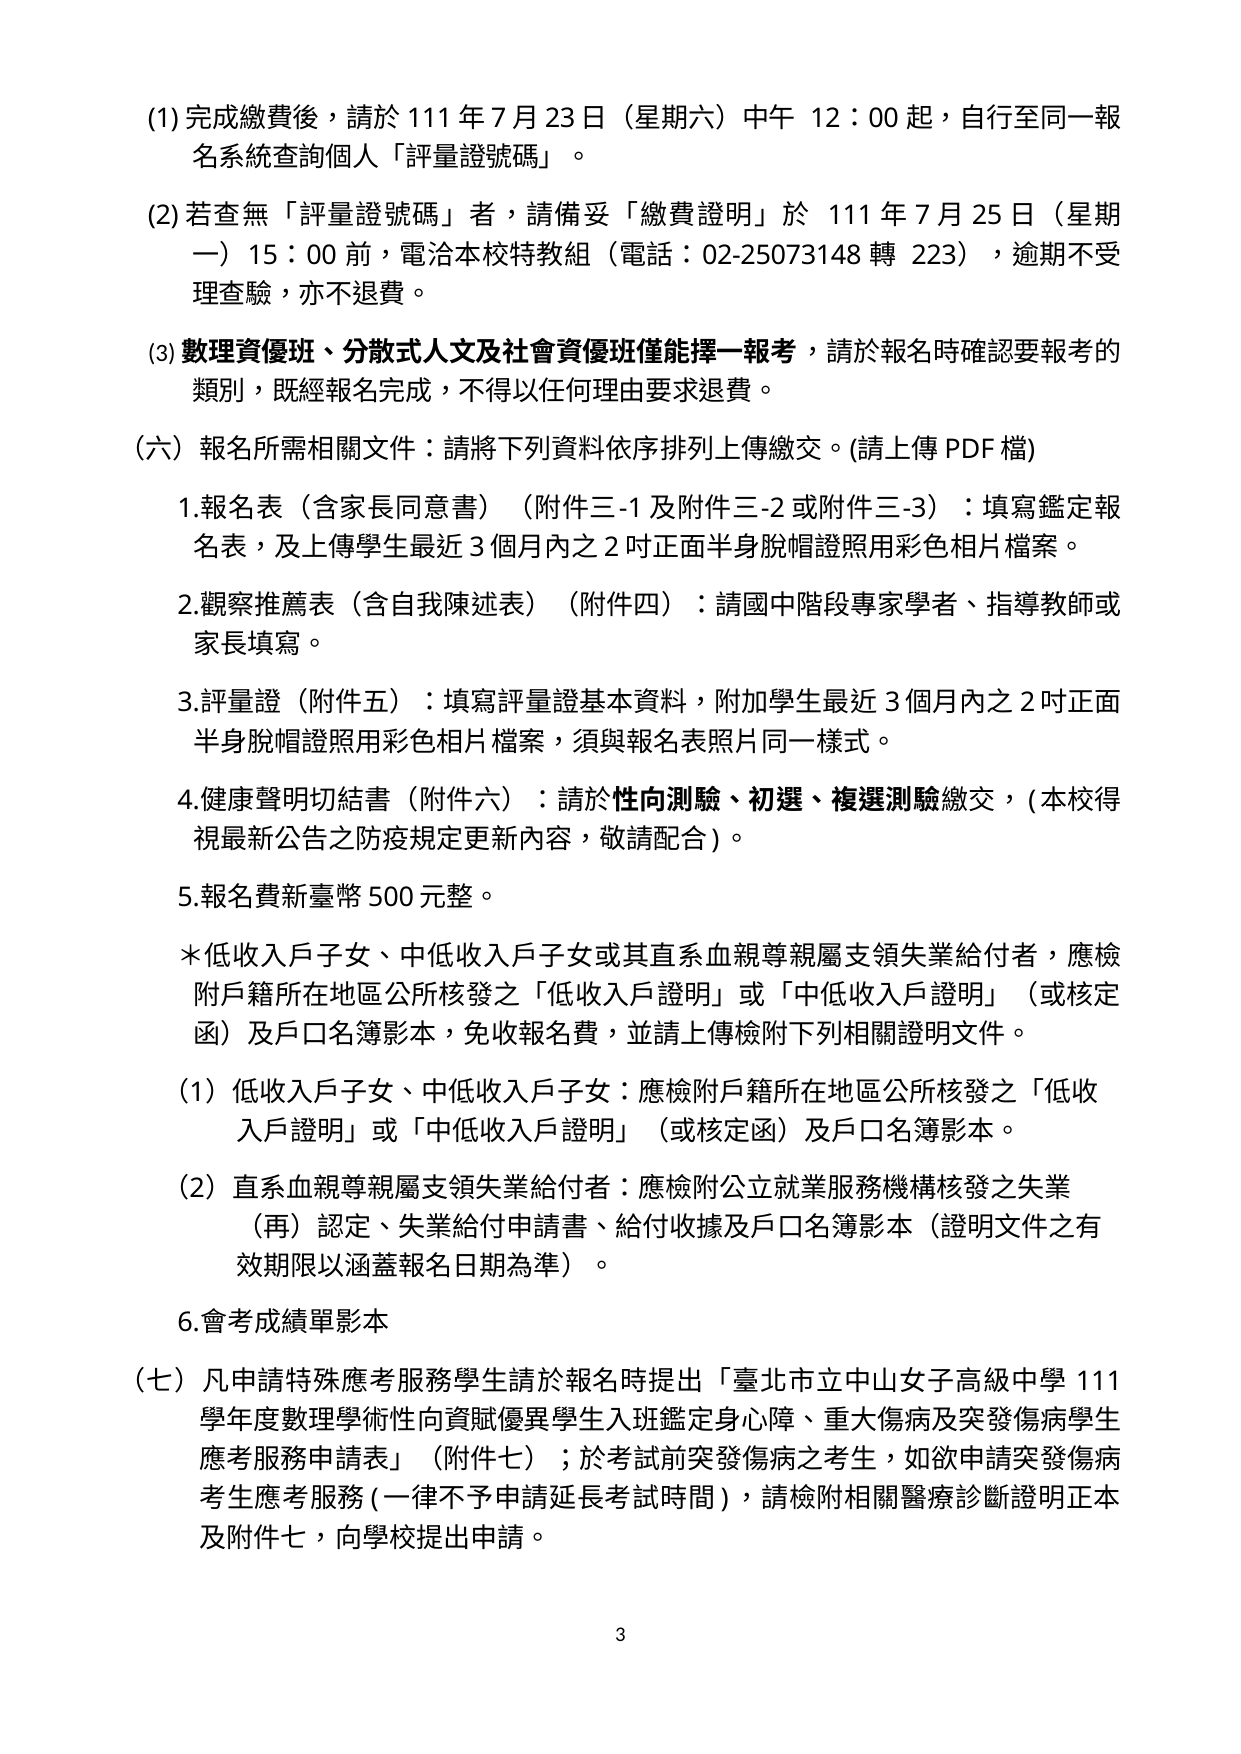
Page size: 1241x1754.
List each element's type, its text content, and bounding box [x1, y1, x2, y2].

text （六）報名所需相關文件：請將下列資料依序排列上傳繳交。(請上傳PDF檔) [118, 427, 1122, 467]
text 5.報名費新臺幣500元整。 [177, 875, 1122, 915]
text （2）直系血親尊親屬支領失業給付者：應檢附公立就業服務機構核發之失業（再）認定、失業給付申請書、給付收據及戶口名簿影本（證明文件之有效期限以涵蓋報名日期為準）。 [162, 1166, 1122, 1283]
text 6.會考成績單影本 [177, 1300, 1122, 1340]
text 2.觀察推薦表（含自我陳述表）（附件四）：請國中階段專家學者、指導教師或家長填寫。 [177, 583, 1122, 662]
text ＊低收入戶子女、中低收入戶子女或其直系血親尊親屬支領失業給付者，應檢附戶籍所在地區公所核發之「低收入戶證明」或「中低收入戶證明」（或核定函）及戶口名簿影本，免收報名費，並請上傳檢附下列相關證明文件。 [177, 933, 1122, 1051]
text （七）凡申請特殊應考服務學生請於報名時提出「臺北市立中山女子高級中學111學年度數理學術性向資賦優異學生入班鑑定身心障、重大傷病及突發傷病學生應考服務申請表」（附件七）；於考試前突發傷病之考生，如欲申請突發傷病考生應考服務(一律不予申請延長考試時間)，請檢附相關醫療診斷證明正本及附件七，向學校提出申請。 [118, 1358, 1122, 1555]
text （1）低收入戶子女、中低收入戶子女：應檢附戶籍所在地區公所核發之「低收入戶證明」或「中低收入戶證明」（或核定函）及戶口名簿影本。 [162, 1070, 1122, 1149]
text 1.報名表（含家長同意書）（附件三-1及附件三-2或附件三-3）：填寫鑑定報名表，及上傳學生最近3個月內之2吋正面半身脫帽證照用彩色相片檔案。 [177, 486, 1122, 564]
list 數理資優班、分散式人文及社會資優班僅能擇一報考，請於報名時確認要報考的類別，既經報名完成，不得以任何理由要求退費。 [148, 330, 1122, 409]
list 完成繳費後，請於111年7月23日（星期六）中午 12：00 起，自行至同一報名系統查詢個人「評量證號碼」。 [148, 96, 1122, 174]
text 3.評量證（附件五）：填寫評量證基本資料，附加學生最近3個月內之2吋正面半身脫帽證照用彩色相片檔案，須與報名表照片同一樣式。 [177, 680, 1122, 759]
text 4.健康聲明切結書（附件六）：請於性向測驗、初選、複選測驗繳交，(本校得視最新公告之防疫規定更新內容，敬請配合)。 [177, 778, 1122, 857]
list 若查無「評量證號碼」者，請備妥「繳費證明」於 111年7月25日（星期一）15：00 前，電洽本校特教組（電話：02-25073148 轉 223），逾期不受理查驗，亦不退費。 [148, 193, 1122, 311]
